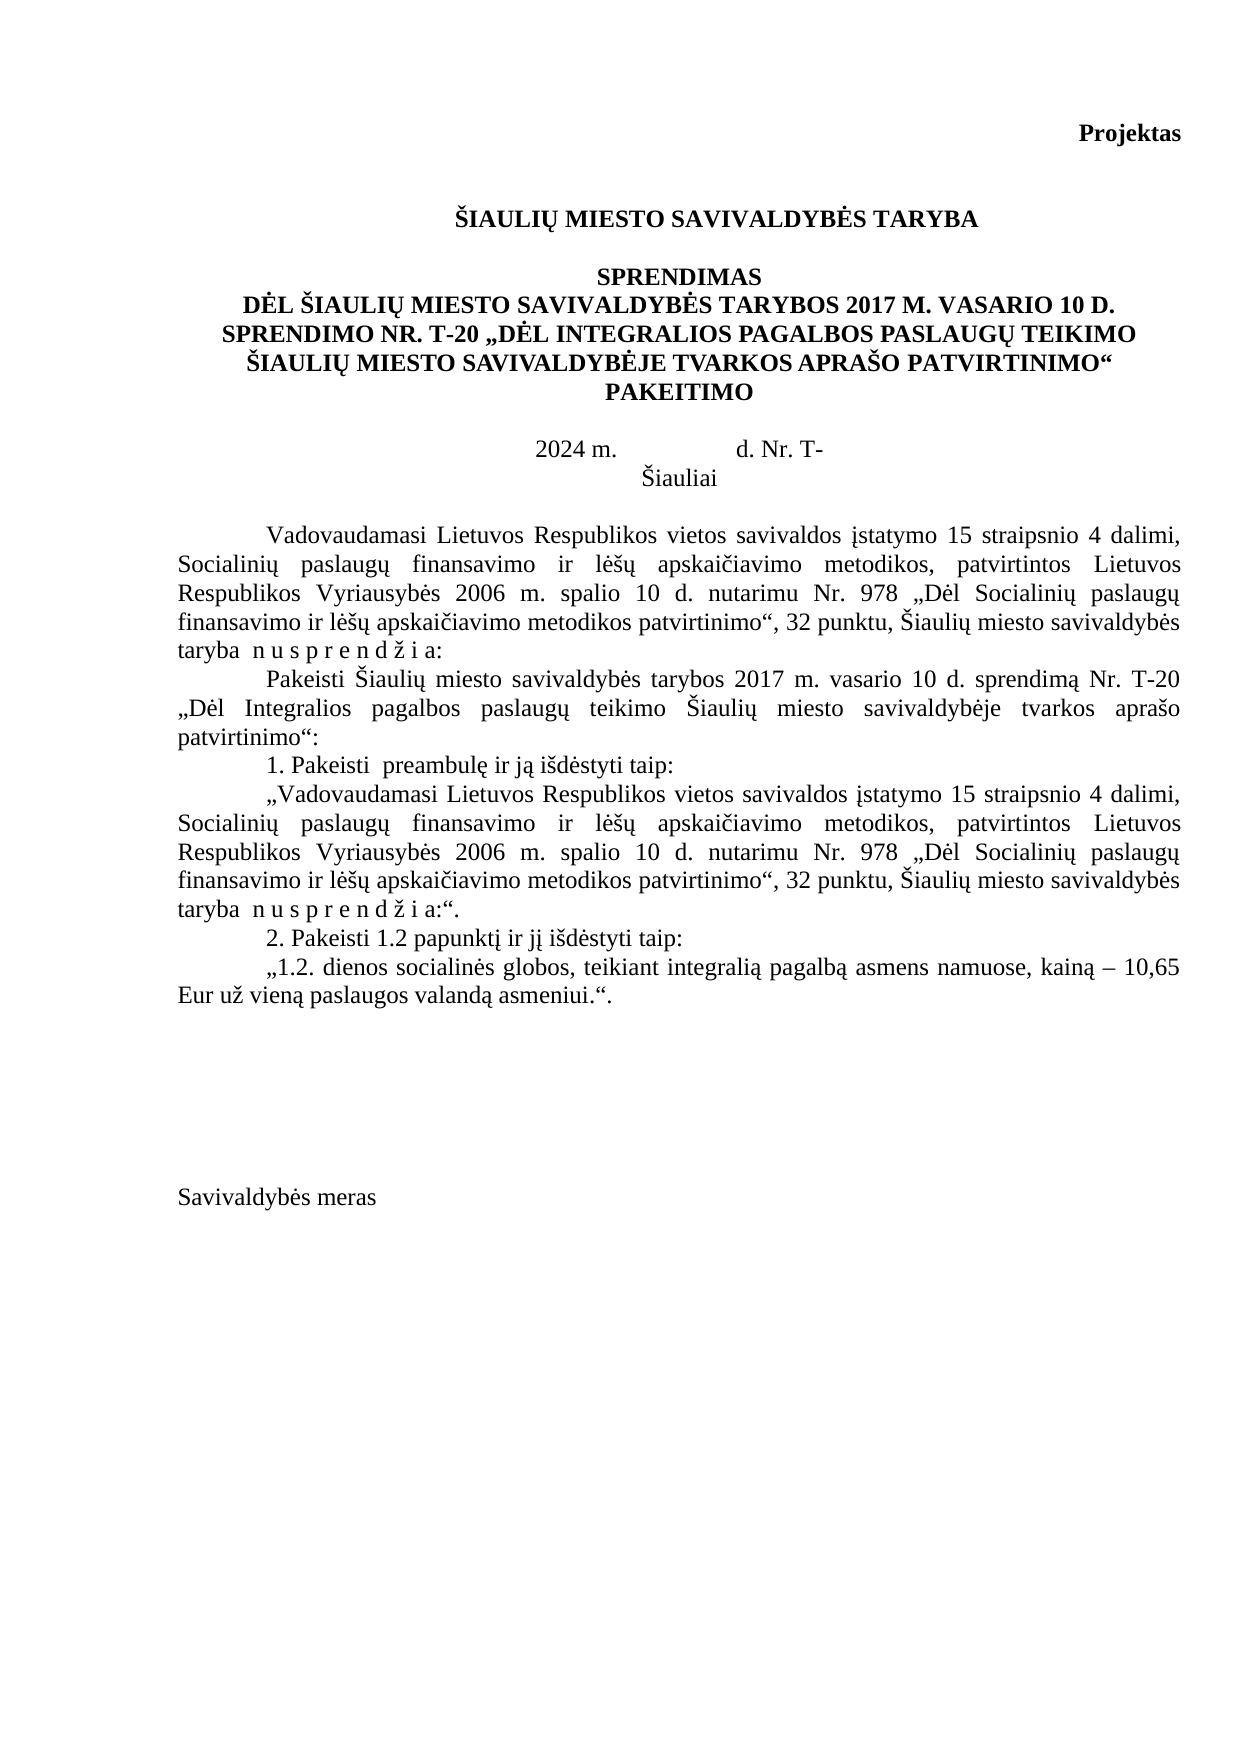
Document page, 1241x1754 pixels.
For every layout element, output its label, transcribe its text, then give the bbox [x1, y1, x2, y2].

text Šiauliai [177, 463, 1181, 492]
text 2. Pakeisti 1.2 papunktį ir jį išdėstyti taip: [236, 923, 1181, 952]
text „1.2. dienos socialinės globos, teikiant integralią pagalbą asmens namuose, kainą – 10,65 Eur už vieną paslaugos valandą asmeniui.“. [177, 952, 1181, 1009]
text DĖL ŠIAULIŲ MIESTO SAVIVALDYBĖS TARYBOS 2017 M. VASARIO 10 D. SPRENDIMO NR. T-20 „DĖL INTEGRALIOS PAGALBOS PASLAUGŲ TEIKIMO ŠIAULIŲ MIESTO SAVIVALDYBĖJE TVARKOS APRAŠO PATVIRTINIMO“ PAKEITIMO [177, 291, 1181, 406]
subtitle ŠIAULIŲ MIESTO SAVIVALDYBĖS TARYBA [177, 204, 1181, 233]
text Projektas [177, 118, 1181, 147]
text 2024 m. d. Nr. T- [177, 434, 1181, 463]
text SPRENDIMAS [177, 262, 1181, 291]
text Pakeisti Šiaulių miesto savivaldybės tarybos 2017 m. vasario 10 d. sprendimą Nr. T-20 „Dėl Integralios pagalbos paslaugų teikimo Šiaulių miesto savivaldybėje tvarkos aprašo patvirtinimo“: [177, 664, 1181, 751]
text „Vadovaudamasi Lietuvos Respublikos vietos savivaldos įstatymo 15 straipsnio 4 dalimi, Socialinių paslaugų finansavimo ir lėšų apskaičiavimo metodikos, patvirtintos Lietuvos Respublikos Vyriausybės 2006 m. spalio 10 d. nutarimu Nr. 978 „Dėl Socialinių paslaugų finansavimo ir lėšų apskaičiavimo metodikos patvirtinimo“, 32 punktu, Šiaulių miesto savivaldybės taryba nusprendžia:“. [177, 779, 1181, 923]
text 1. Pakeisti preambulę ir ją išdėstyti taip: [177, 751, 1181, 779]
text Vadovaudamasi Lietuvos Respublikos vietos savivaldos įstatymo 15 straipsnio 4 dalimi, Socialinių paslaugų finansavimo ir lėšų apskaičiavimo metodikos, patvirtintos Lietuvos Respublikos Vyriausybės 2006 m. spalio 10 d. nutarimu Nr. 978 „Dėl Socialinių paslaugų finansavimo ir lėšų apskaičiavimo metodikos patvirtinimo“, 32 punktu, Šiaulių miesto savivaldybės taryba nusprendžia: [177, 521, 1181, 664]
text Savivaldybės meras [177, 1182, 1181, 1211]
